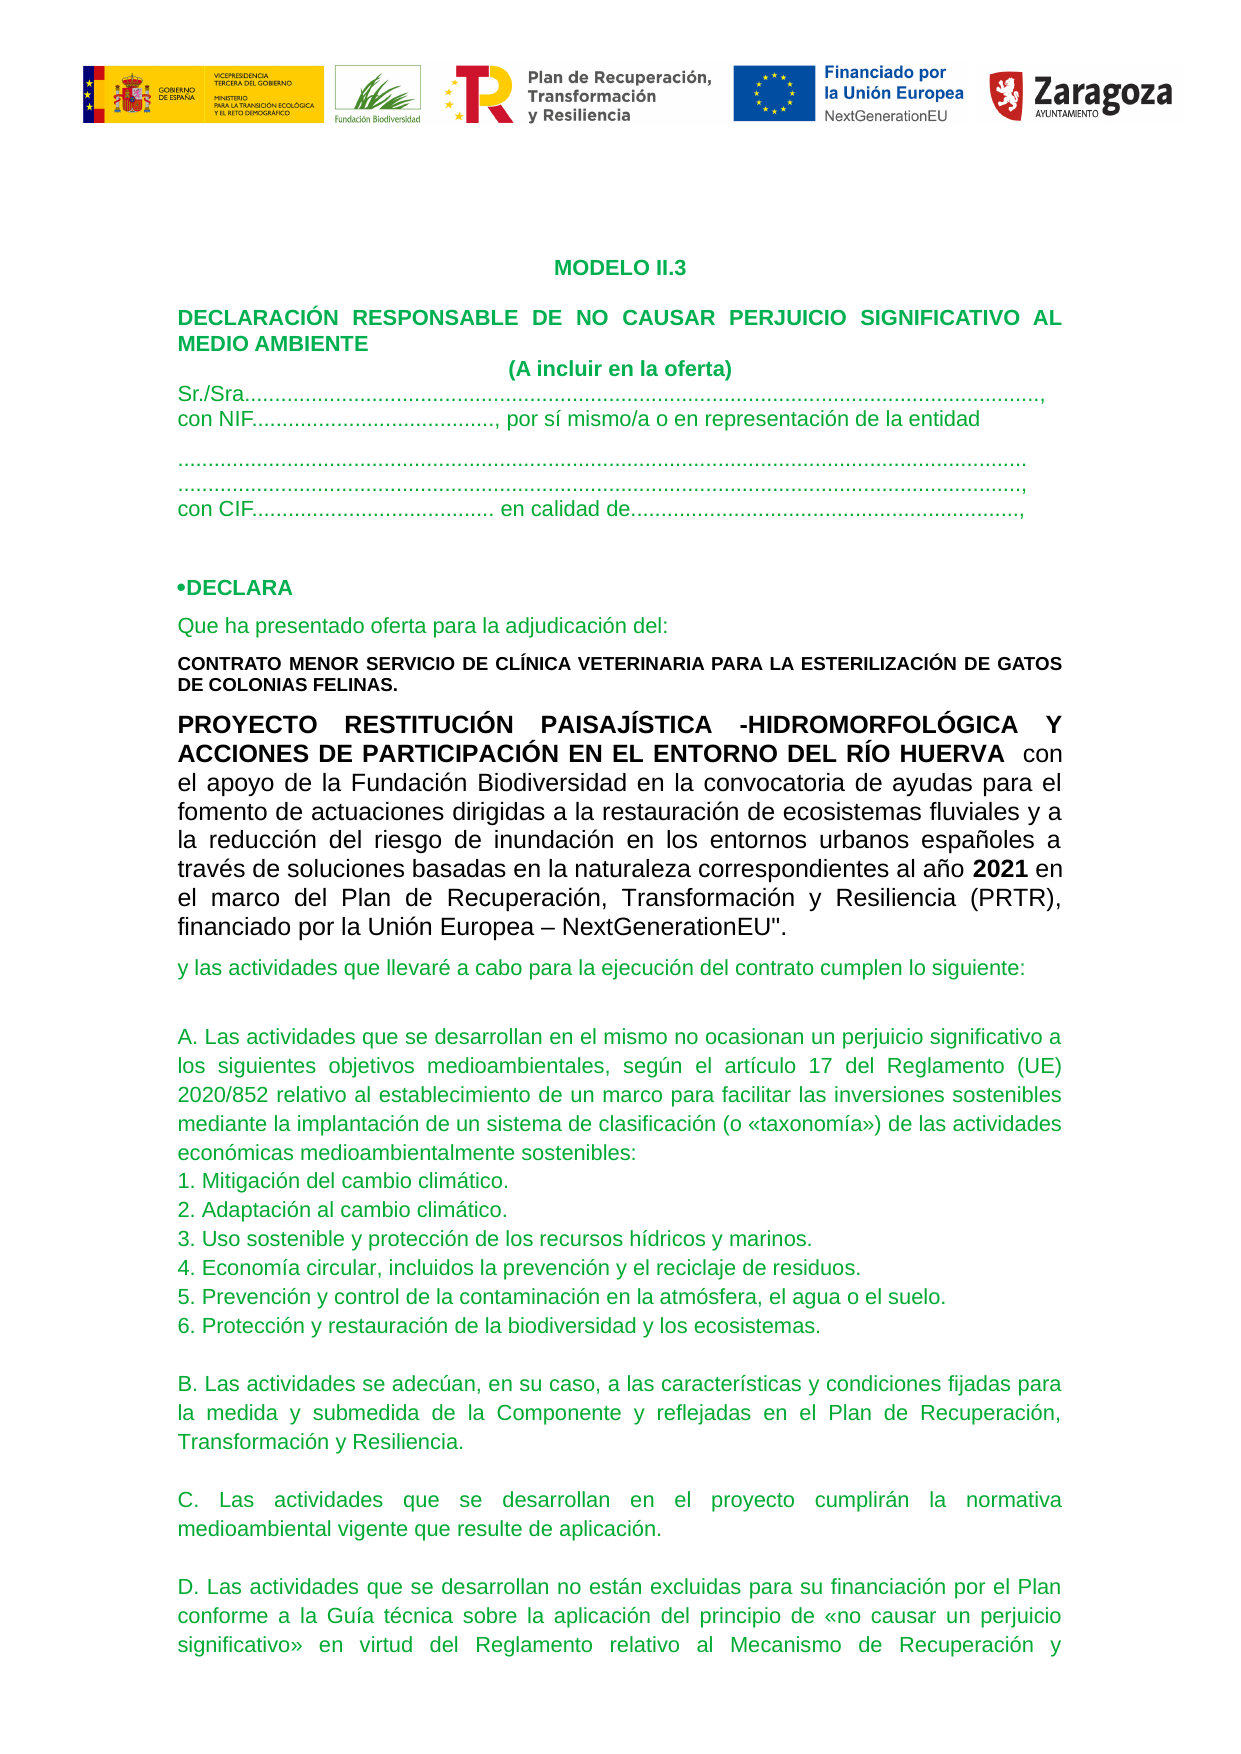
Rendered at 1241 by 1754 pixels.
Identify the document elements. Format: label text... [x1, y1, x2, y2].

text DECLARACIÓN RESPONSABLE DE NO CAUSAR PERJUICIO SIGNIFICATIVO AL MEDIO AMBIENTE [177, 305, 1063, 356]
text PROYECTO RESTITUCIÓN PAISAJÍSTICA -HIDROMORFOLÓGICA Y ACCIONES DE PARTICIPACIÓN EN EL ENTORNO DEL RÍO HUERVA con el apoyo de la Fundación Biodiversidad en la convocatoria de ayudas para el fomento de actuaciones dirigidas a la restauración de ecosistemas fluviales y a la reducción del riesgo de inundación en los entornos urbanos españoles a través de soluciones basadas en la naturaleza correspondientes al año 2021 en el marco del Plan de Recuperación, Transformación y Resiliencia (PRTR), financiado por la Unión Europea – NextGenerationEU". [177, 710, 1063, 940]
text (A incluir en la oferta) [177, 356, 1063, 381]
text 6. Protección y restauración de la biodiversidad y los ecosistemas. [177, 1313, 1063, 1338]
text A. Las actividades que se desarrollan en el mismo no ocasionan un perjuicio significativo a los siguientes objetivos medioambientales, según el artículo 17 del Reglamento (UE) 2020/852 relativo al establecimiento de un marco para facilitar las inversiones sostenibles mediante la implantación de un sistema de clasificación (o «taxonomía») de las actividades económicas medioambientalmente sostenibles: [177, 1023, 1063, 1164]
text C. Las actividades que se desarrollan en el proyecto cumplirán la normativa medioambiental vigente que resulte de aplicación. [177, 1487, 1063, 1541]
text 3. Uso sostenible y protección de los recursos hídricos y marinos. [177, 1226, 1063, 1251]
text D. Las actividades que se desarrollan no están excluidas para su financiación por el Plan conforme a la Guía técnica sobre la aplicación del principio de «no causar un perjuicio significativo» en virtud del Reglamento relativo al Mecanismo de Recuperación y [177, 1574, 1063, 1657]
text con NIF........................................, por sí mismo/a o en representación de la entidad [177, 406, 1063, 431]
subtitle DECLARA [177, 575, 1063, 600]
text 1. Mitigación del cambio climático. [177, 1168, 1063, 1193]
text B. Las actividades se adecúan, en su caso, a las características y condiciones fijadas para la medida y submedida de la Componente y reflejadas en el Plan de Recuperación, Transformación y Resiliencia. [177, 1371, 1063, 1454]
text ............................................................................................................................................ [177, 446, 1063, 471]
text CONTRATO MENOR SERVICIO DE CLÍNICA VETERINARIA PARA LA ESTERILIZACIÓN DE GATOS DE COLONIAS FELINAS. [177, 653, 1063, 696]
picture [81, 62, 967, 124]
picture [977, 63, 1184, 124]
text ..........................................................................................................................................., [177, 471, 1063, 496]
text 5. Prevención y control de la contaminación en la atmósfera, el agua o el suelo. [177, 1284, 1063, 1309]
text MODELO II.3 [177, 255, 1063, 280]
text Sr./Sra..................................................................................................................................., [177, 381, 1063, 406]
text Que ha presentado oferta para la adjudicación del: [177, 613, 1063, 638]
text 2. Adaptación al cambio climático. [177, 1197, 1063, 1222]
text y las actividades que llevaré a cabo para la ejecución del contrato cumplen lo siguiente: [177, 955, 1063, 980]
text con CIF........................................ en calidad de................................................................, [177, 496, 1063, 521]
text 4. Economía circular, incluidos la prevención y el reciclaje de residuos. [177, 1255, 1063, 1280]
